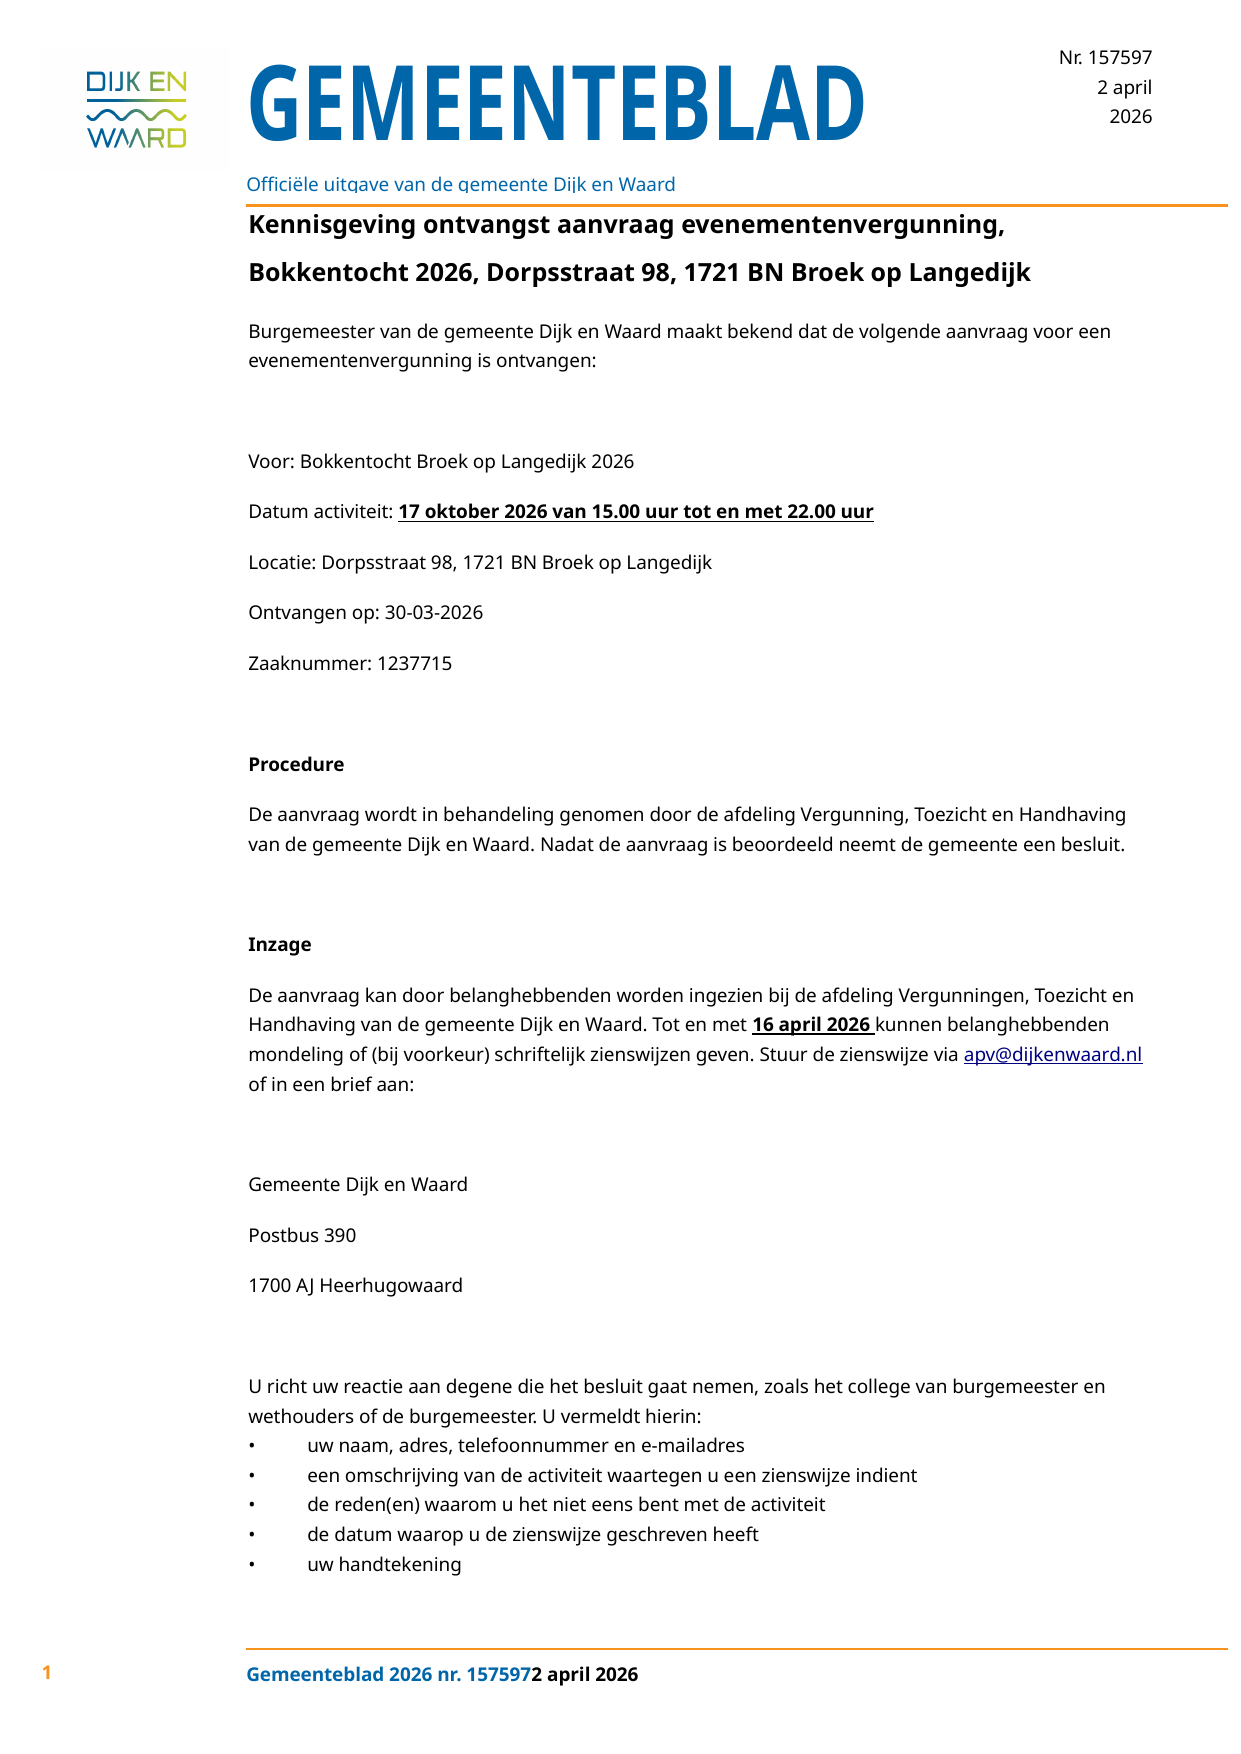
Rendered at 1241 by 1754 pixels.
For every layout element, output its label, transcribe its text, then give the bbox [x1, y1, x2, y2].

text Inzage [248, 932, 1152, 957]
text Ontvangen op: 30-03-2026 [248, 599, 1152, 625]
list uw handtekening [248, 1551, 1152, 1577]
text 1700 AJ Heerhugowaard [248, 1272, 1152, 1298]
list de datum waarop u de zienswijze geschreven heeft [248, 1521, 1152, 1547]
text De aanvraag wordt in behandeling genomen door de afdeling Vergunning, Toezicht en Handhaving van de gemeente Dijk en Waard. Nadat de aanvraag is beoordeeld neemt de gemeente een besluit. [248, 801, 1152, 857]
text U richt uw reactie aan degene die het besluit gaat nemen, zoals het college van burgemeester en wethouders of de burgemeester. U vermeldt hierin: [248, 1373, 1152, 1429]
text Postbus 390 [248, 1222, 1152, 1248]
text Procedure [248, 751, 1152, 777]
list de reden(en) waarom u het niet eens bent met de activiteit [248, 1492, 1152, 1517]
text Voor: Bokkentocht Broek op Langedijk 2026 [248, 448, 1152, 474]
list uw naam, adres, telefoonnummer en e-mailadres [248, 1432, 1152, 1458]
list een omschrijving van de activiteit waartegen u een zienswijze indient [248, 1462, 1152, 1488]
text Burgemeester van de gemeente Dijk en Waard maakt bekend dat de volgende aanvraag voor een evenementenvergunning is ontvangen: [248, 318, 1152, 373]
text Kennisgeving ontvangst aanvraag evenementenvergunning, Bokkentocht 2026, Dorpsstraat 98, 1721 BN Broek op Langedijk [248, 207, 1152, 288]
text De aanvraag kan door belanghebbenden worden ingezien bij de afdeling Vergunningen, Toezicht en Handhaving van de gemeente Dijk en Waard. Tot en met 16 april 2026 kunnen belanghebbenden mondeling of (bij voorkeur) schriftelijk zienswijzen geven. Stuur de zienswijze via apv@dijkenwaard.nl of in een brief aan: [248, 982, 1152, 1097]
picture [41, 47, 231, 172]
text Datum activiteit: 17 oktober 2026 van 15.00 uur tot en met 22.00 uur [248, 499, 1152, 524]
text Gemeente Dijk en Waard [248, 1172, 1152, 1197]
text Locatie: Dorpsstraat 98, 1721 BN Broek op Langedijk [248, 549, 1152, 575]
text Zaaknummer: 1237715 [248, 650, 1152, 676]
